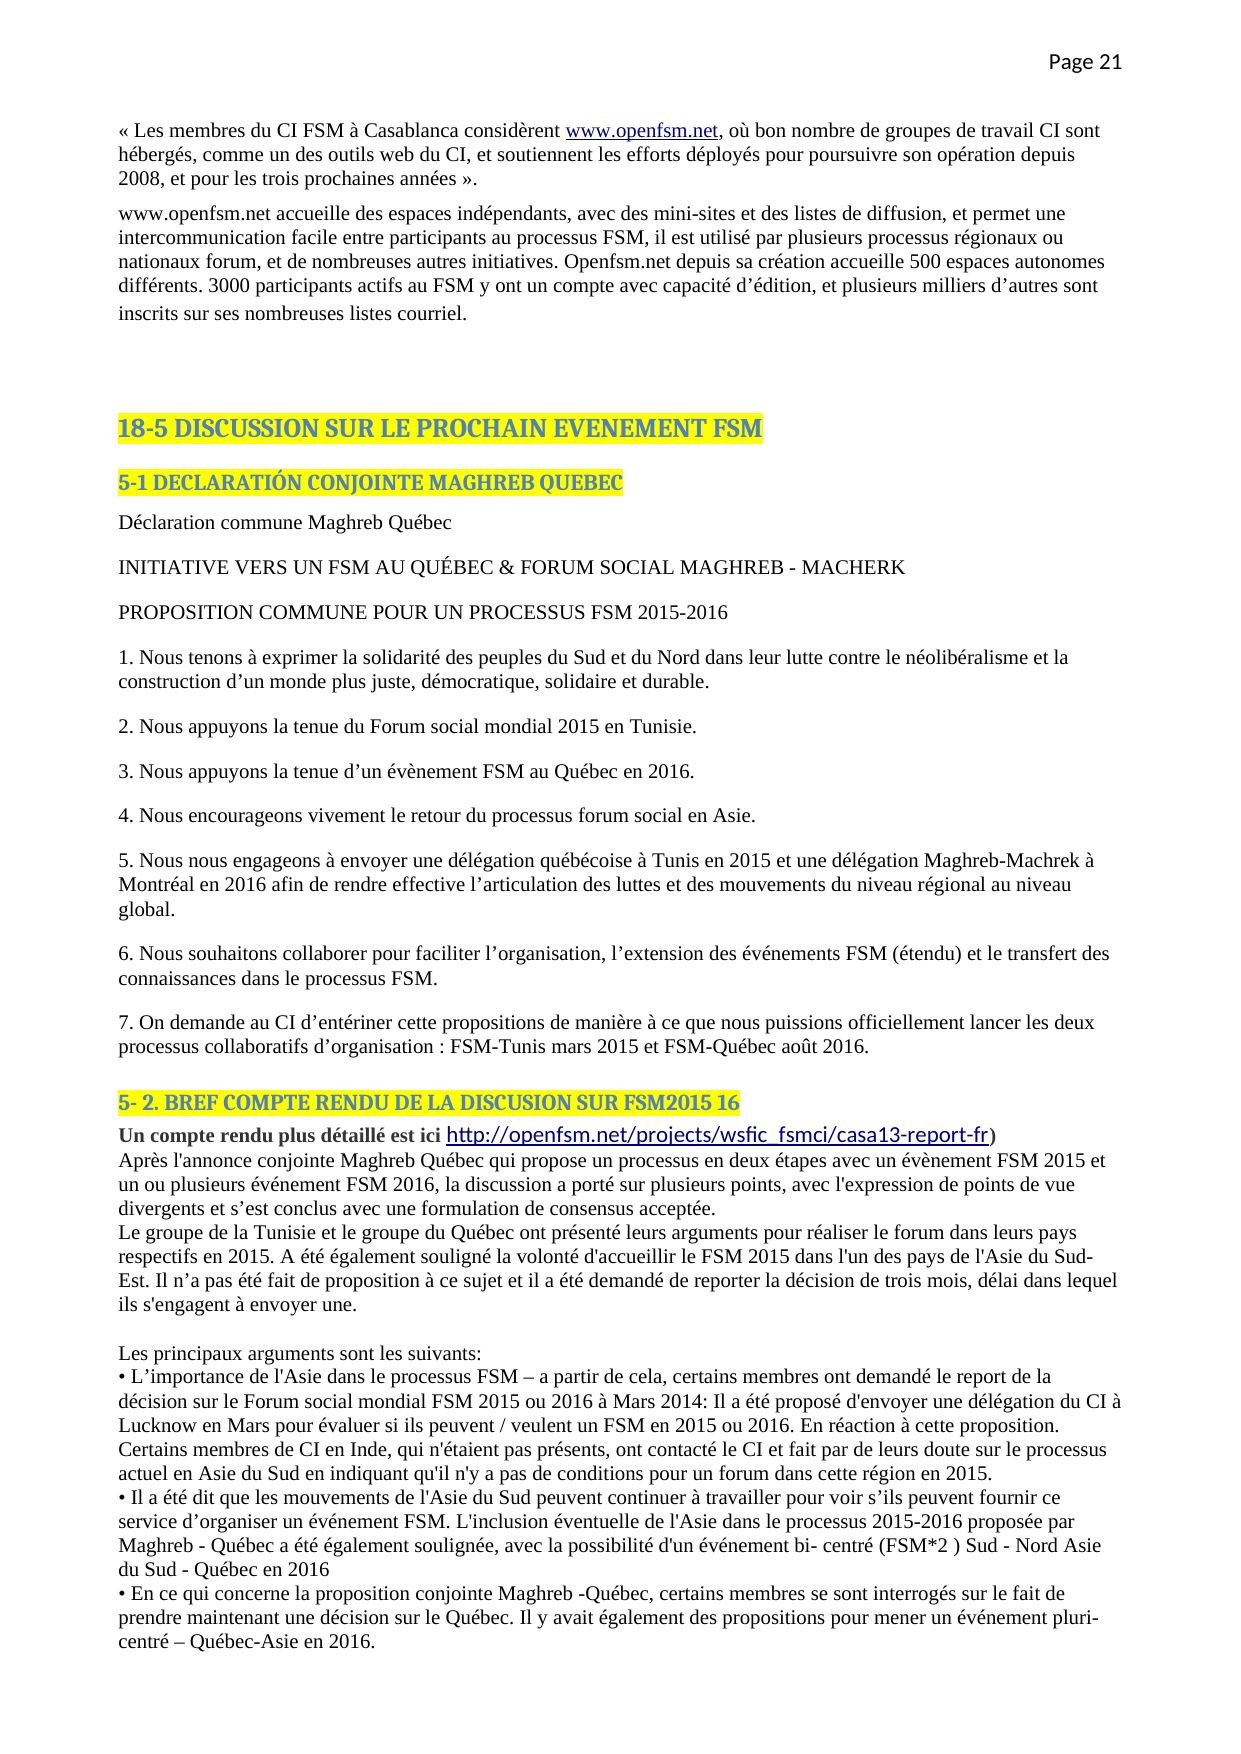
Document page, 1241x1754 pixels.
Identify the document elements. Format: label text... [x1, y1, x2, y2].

text www.openfsm.net accueille des espaces indépendants, avec des mini-sites et des listes de diffusion, et permet une intercommunication facile entre participants au processus FSM, il est utilisé par plusieurs processus régionaux ou nationaux forum, et de nombreuses autres initiatives. Openfsm.net depuis sa création accueille 500 espaces autonomes différents. 3000 participants actifs au FSM y ont un compte avec capacité d’édition, et plusieurs milliers d’autres sont inscrits sur ses nombreuses listes courriel. [118, 201, 1122, 326]
text Après l'annonce conjointe Maghreb Québec qui propose un processus en deux étapes avec un évènement FSM 2015 et un ou plusieurs événement FSM 2016, la discussion a porté sur plusieurs points, avec l'expression de points de vue divergents et s’est conclus avec une formulation de consensus acceptée. [118, 1148, 1122, 1220]
text 5. Nous nous engageons à envoyer une délégation québécoise à Tunis en 2015 et une délégation Maghreb-Machrek à Montréal en 2016 afin de rendre effective l’articulation des luttes et des mouvements du niveau régional au niveau global. [118, 848, 1122, 921]
text PROPOSITION COMMUNE POUR UN PROCESSUS FSM 2015-2016 [118, 600, 1122, 624]
text 6. Nous souhaitons collaborer pour faciliter l’organisation, l’extension des événements FSM (étendu) et le transfert des connaissances dans le processus FSM. [118, 941, 1122, 989]
text • En ce qui concerne la proposition conjointe Maghreb -Québec, certains membres se sont interrogés sur le fait de prendre maintenant une décision sur le Québec. Il y avait également des propositions pour mener un événement pluri-centré – Québec-Asie en 2016. [118, 1581, 1122, 1653]
text 1. Nous tenons à exprimer la solidarité des peuples du Sud et du Nord dans leur lutte contre le néolibéralisme et la construction d’un monde plus juste, démocratique, solidaire et durable. [118, 645, 1122, 693]
text Le groupe de la Tunisie et le groupe du Québec ont présenté leurs arguments pour réaliser le forum dans leurs pays respectifs en 2015. A été également souligné la volonté d'accueillir le FSM 2015 dans l'un des pays de l'Asie du Sud-Est. Il n’a pas été fait de proposition à ce sujet et il a été demandé de reporter la décision de trois mois, délai dans lequel ils s'engagent à envoyer une. [118, 1220, 1122, 1316]
text 4. Nous encourageons vivement le retour du processus forum social en Asie. [118, 803, 1122, 827]
subtitle 5- 2. BREF COMPTE RENDU DE LA DISCUSION SUR FSM2015 16 [118, 1090, 1122, 1116]
text • L’importance de l'Asie dans le processus FSM – a partir de cela, certains membres ont demandé le report de la décision sur le Forum social mondial FSM 2015 ou 2016 à Mars 2014: Il a été proposé d'envoyer une délégation du CI à Lucknow en Mars pour évaluer si ils peuvent / veulent un FSM en 2015 ou 2016. En réaction à cette proposition. Certains membres de CI en Inde, qui n'étaient pas présents, ont contacté le CI et fait par de leurs doute sur le processus actuel en Asie du Sud en indiquant qu'il n'y a pas de conditions pour un forum dans cette région en 2015. [118, 1364, 1122, 1485]
text 2. Nous appuyons la tenue du Forum social mondial 2015 en Tunisie. [118, 714, 1122, 738]
text 3. Nous appuyons la tenue d’un évènement FSM au Québec en 2016. [118, 758, 1122, 783]
subtitle 18-5 DISCUSSION SUR LE PROCHAIN EVENEMENT FSM [118, 413, 1122, 444]
text Les principaux arguments sont les suivants: [118, 1340, 1122, 1364]
text Un compte rendu plus détaillé est ici http://openfsm.net/projects/wsfic_fsmci/casa13-report-fr) [118, 1120, 1122, 1148]
text Déclaration commune Maghreb Québec [118, 510, 1122, 534]
text INITIATIVE VERS UN FSM AU QUÉBEC & FORUM SOCIAL MAGHREB - MACHERK [118, 555, 1122, 579]
subtitle 5-1 DECLARATIÓN CONJOINTE MAGHREB QUEBEC [118, 469, 1122, 496]
text • Il a été dit que les mouvements de l'Asie du Sud peuvent continuer à travailler pour voir s’ils peuvent fournir ce service d’organiser un événement FSM. L'inclusion éventuelle de l'Asie dans le processus 2015-2016 proposée par Maghreb - Québec a été également soulignée, avec la possibilité d'un événement bi- centré (FSM*2 ) Sud - Nord Asie du Sud - Québec en 2016 [118, 1485, 1122, 1581]
text « Les membres du CI FSM à Casablanca considèrent www.openfsm.net, où bon nombre de groupes de travail CI sont hébergés, comme un des outils web du CI, et soutiennent les efforts déployés pour poursuivre son opération depuis 2008, et pour les trois prochaines années ». [118, 118, 1122, 190]
text 7. On demande au CI d’entériner cette propositions de manière à ce que nous puissions officiellement lancer les deux processus collaboratifs d’organisation : FSM-Tunis mars 2015 et FSM-Québec août 2016. [118, 1010, 1122, 1058]
